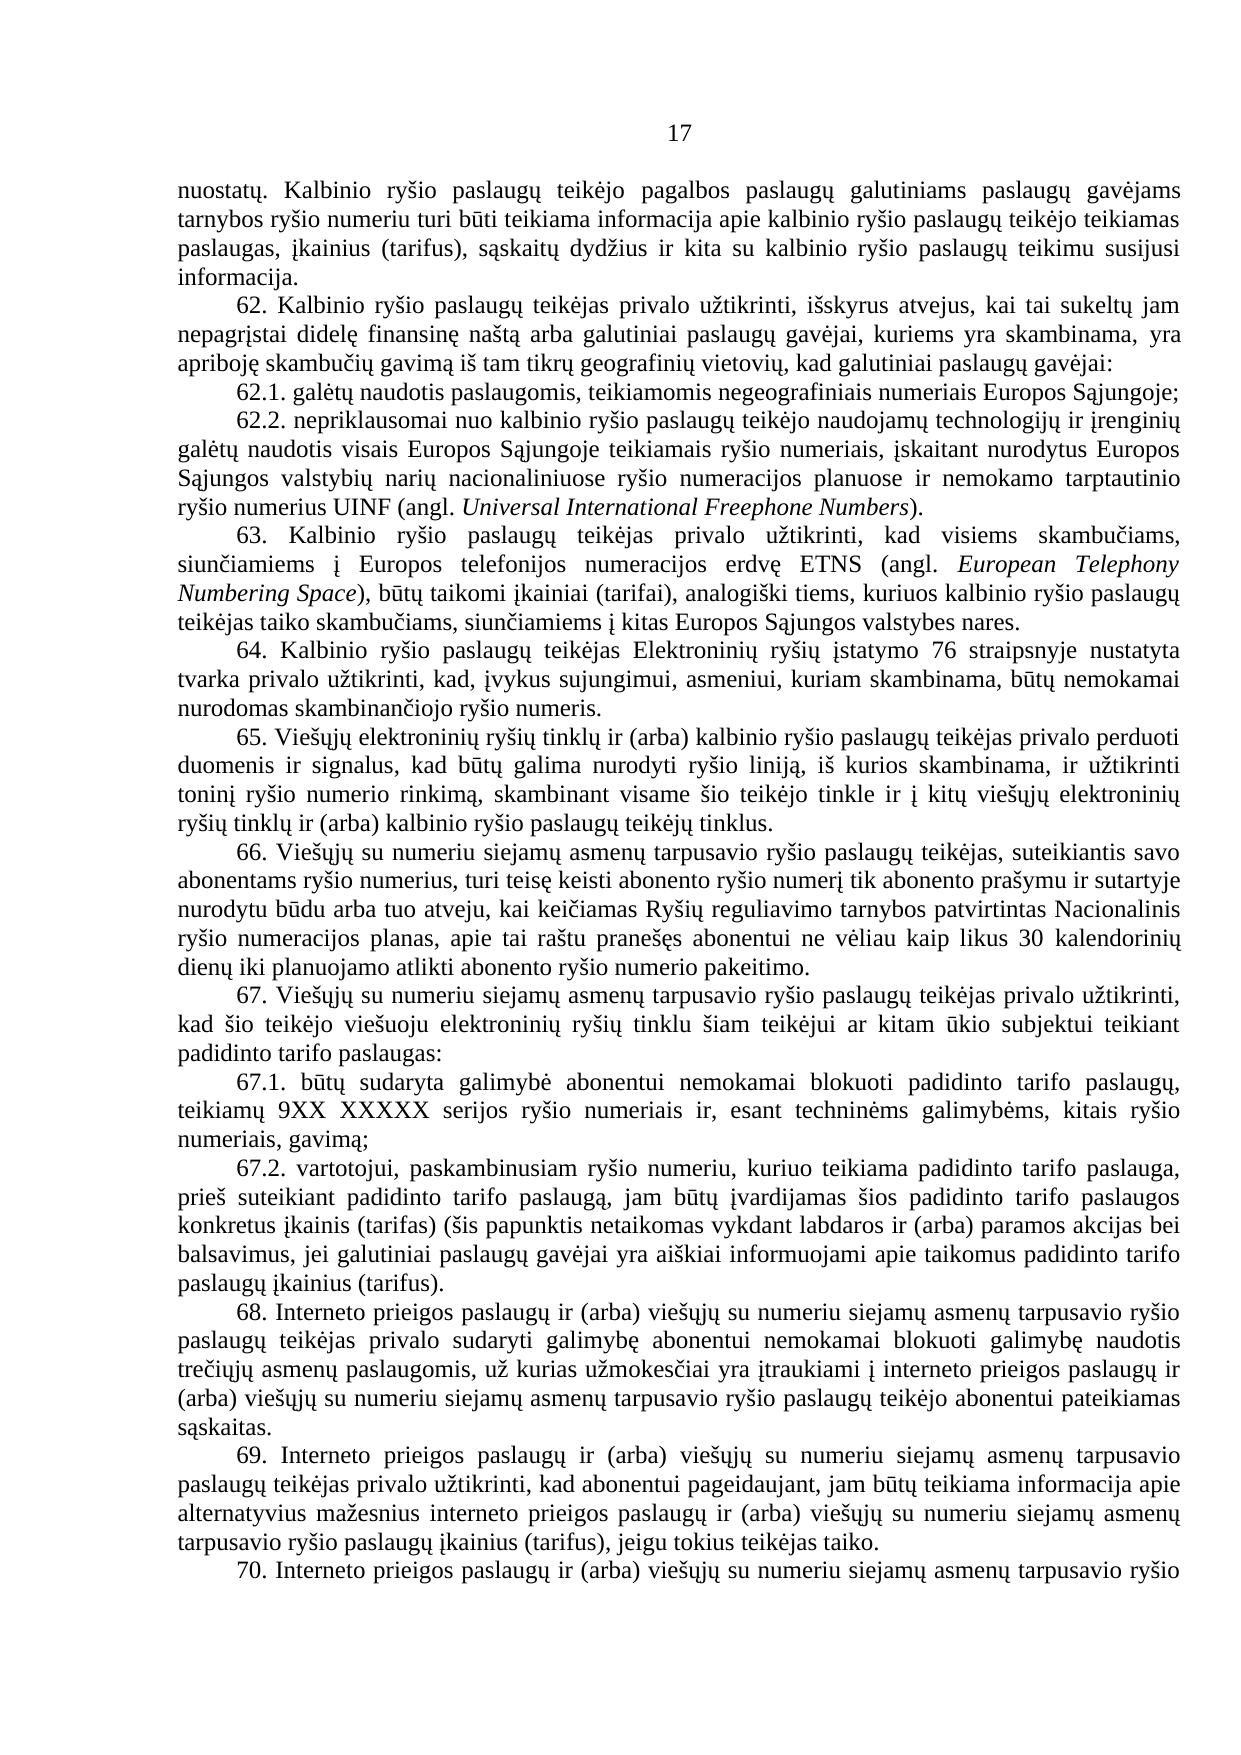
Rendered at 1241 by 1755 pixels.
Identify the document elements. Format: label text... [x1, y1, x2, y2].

text nuostatų. Kalbinio ryšio paslaugų teikėjo pagalbos paslaugų galutiniams paslaugų gavėjams tarnybos ryšio numeriu turi būti teikiama informacija apie kalbinio ryšio paslaugų teikėjo teikiamas paslaugas, įkainius (tarifus), sąskaitų dydžius ir kita su kalbinio ryšio paslaugų teikimu susijusi informacija. [177, 176, 1181, 291]
text 63. Kalbinio ryšio paslaugų teikėjas privalo užtikrinti, kad visiems skambučiams, siunčiamiems į Europos telefonijos numeracijos erdvę ETNS (angl. European Telephony Numbering Space), būtų taikomi įkainiai (tarifai), analogiški tiems, kuriuos kalbinio ryšio paslaugų teikėjas taiko skambučiams, siunčiamiems į kitas Europos Sąjungos valstybes nares. [177, 521, 1181, 636]
text 64. Kalbinio ryšio paslaugų teikėjas Elektroninių ryšių įstatymo 76 straipsnyje nustatyta tvarka privalo užtikrinti, kad, įvykus sujungimui, asmeniui, kuriam skambinama, būtų nemokamai nurodomas skambinančiojo ryšio numeris. [177, 636, 1181, 722]
text 65. Viešųjų elektroninių ryšių tinklų ir (arba) kalbinio ryšio paslaugų teikėjas privalo perduoti duomenis ir signalus, kad būtų galima nurodyti ryšio liniją, iš kurios skambinama, ir užtikrinti toninį ryšio numerio rinkimą, skambinant visame šio teikėjo tinkle ir į kitų viešųjų elektroninių ryšių tinklų ir (arba) kalbinio ryšio paslaugų teikėjų tinklus. [177, 722, 1181, 837]
text 67.2. vartotojui, paskambinusiam ryšio numeriu, kuriuo teikiama padidinto tarifo paslauga, prieš suteikiant padidinto tarifo paslaugą, jam būtų įvardijamas šios padidinto tarifo paslaugos konkretus įkainis (tarifas) (šis papunktis netaikomas vykdant labdaros ir (arba) paramos akcijas bei balsavimus, jei galutiniai paslaugų gavėjai yra aiškiai informuojami apie taikomus padidinto tarifo paslaugų įkainius (tarifus). [177, 1153, 1181, 1297]
text 62.2. nepriklausomai nuo kalbinio ryšio paslaugų teikėjo naudojamų technologijų ir įrenginių galėtų naudotis visais Europos Sąjungoje teikiamais ryšio numeriais, įskaitant nurodytus Europos Sąjungos valstybių narių nacionaliniuose ryšio numeracijos planuose ir nemokamo tarptautinio ryšio numerius UINF (angl. Universal International Freephone Numbers). [177, 406, 1181, 521]
text 67.1. būtų sudaryta galimybė abonentui nemokamai blokuoti padidinto tarifo paslaugų, teikiamų 9XX XXXXX serijos ryšio numeriais ir, esant techninėms galimybėms, kitais ryšio numeriais, gavimą; [177, 1067, 1181, 1153]
text 68. Interneto prieigos paslaugų ir (arba) viešųjų su numeriu siejamų asmenų tarpusavio ryšio paslaugų teikėjas privalo sudaryti galimybę abonentui nemokamai blokuoti galimybę naudotis trečiųjų asmenų paslaugomis, už kurias užmokesčiai yra įtraukiami į interneto prieigos paslaugų ir (arba) viešųjų su numeriu siejamų asmenų tarpusavio ryšio paslaugų teikėjo abonentui pateikiamas sąskaitas. [177, 1297, 1181, 1441]
text 70. Interneto prieigos paslaugų ir (arba) viešųjų su numeriu siejamų asmenų tarpusavio ryšio [177, 1556, 1181, 1584]
text 62.1. galėtų naudotis paslaugomis, teikiamomis negeografiniais numeriais Europos Sąjungoje; [177, 377, 1181, 406]
text 67. Viešųjų su numeriu siejamų asmenų tarpusavio ryšio paslaugų teikėjas privalo užtikrinti, kad šio teikėjo viešuoju elektroninių ryšių tinklu šiam teikėjui ar kitam ūkio subjektui teikiant padidinto tarifo paslaugas: [177, 981, 1181, 1067]
text 66. Viešųjų su numeriu siejamų asmenų tarpusavio ryšio paslaugų teikėjas, suteikiantis savo abonentams ryšio numerius, turi teisę keisti abonento ryšio numerį tik abonento prašymu ir sutartyje nurodytu būdu arba tuo atveju, kai keičiamas Ryšių reguliavimo tarnybos patvirtintas Nacionalinis ryšio numeracijos planas, apie tai raštu pranešęs abonentui ne vėliau kaip likus 30 kalendorinių dienų iki planuojamo atlikti abonento ryšio numerio pakeitimo. [177, 837, 1181, 981]
text 69. Interneto prieigos paslaugų ir (arba) viešųjų su numeriu siejamų asmenų tarpusavio paslaugų teikėjas privalo užtikrinti, kad abonentui pageidaujant, jam būtų teikiama informacija apie alternatyvius mažesnius interneto prieigos paslaugų ir (arba) viešųjų su numeriu siejamų asmenų tarpusavio ryšio paslaugų įkainius (tarifus), jeigu tokius teikėjas taiko. [177, 1441, 1181, 1556]
text 62. Kalbinio ryšio paslaugų teikėjas privalo užtikrinti, išskyrus atvejus, kai tai sukeltų jam nepagrįstai didelę finansinę naštą arba galutiniai paslaugų gavėjai, kuriems yra skambinama, yra apriboję skambučių gavimą iš tam tikrų geografinių vietovių, kad galutiniai paslaugų gavėjai: [177, 291, 1181, 377]
